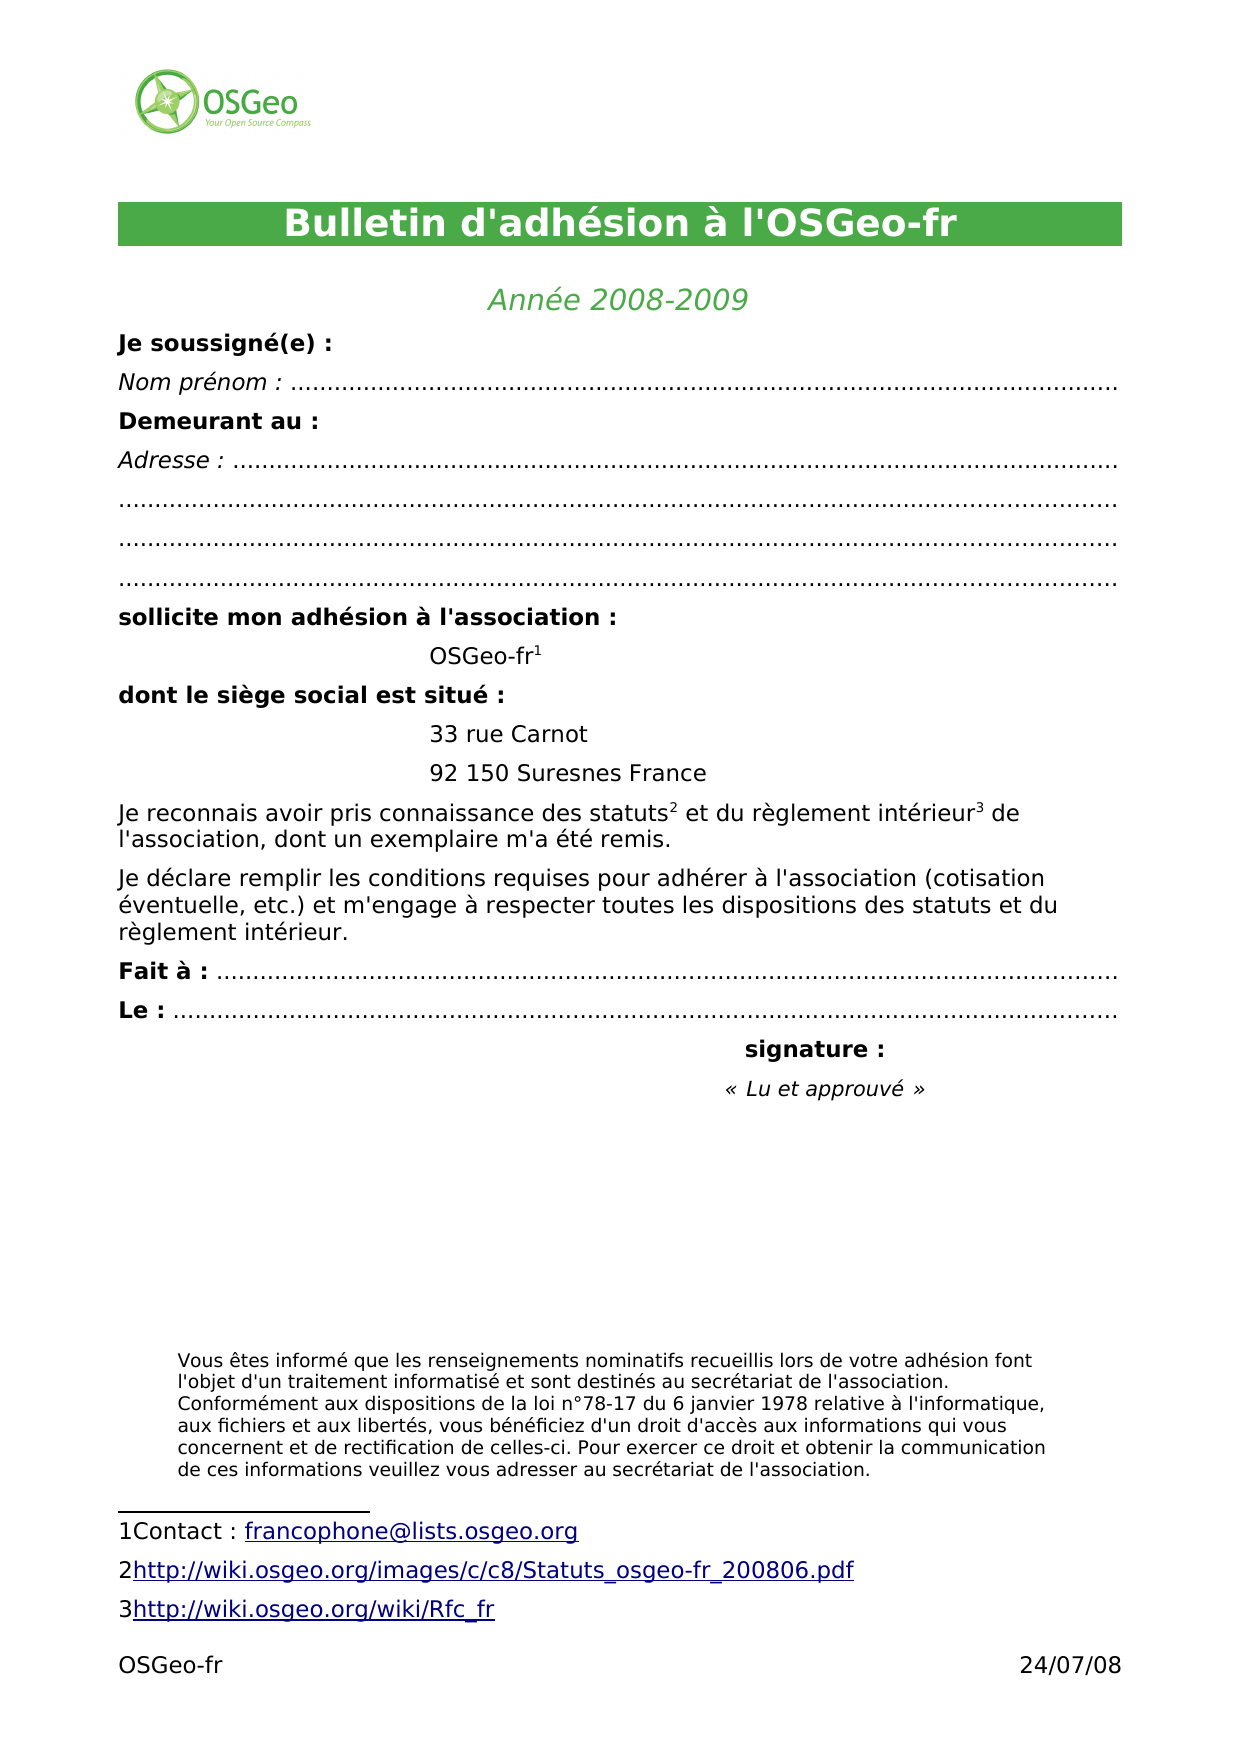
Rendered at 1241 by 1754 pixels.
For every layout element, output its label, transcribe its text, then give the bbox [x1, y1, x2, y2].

text Fait à : [118, 958, 1122, 985]
text Le : [118, 997, 1122, 1024]
text http://wiki.osgeo.org/images/c/c8/Statuts_osgeo-fr_200806.pdf [118, 1557, 1122, 1584]
text Je reconnais avoir pris connaissance des statuts et du règlement intérieur de l'association, dont un exemplaire m'a été remis. [118, 800, 1122, 853]
text http://wiki.osgeo.org/wiki/Rfc_fr [118, 1596, 1122, 1623]
text Vous êtes informé que les renseignements nominatifs recueillis lors de votre adhésion font l'objet d'un traitement informatisé et sont destinés au secrétariat de l'association. Conformément aux dispositions de la loi n°78-17 du 6 janvier 1978 relative à l'informatique, aux fichiers et aux libertés, vous bénéficiez d'un droit d'accès aux informations qui vous concernent et de rectification de celles-ci. Pour exercer ce droit et obtenir la communication de ces informations veuillez vous adresser au secrétariat de l'association. [177, 1350, 1063, 1481]
text dont le siège social est situé : [118, 682, 1122, 709]
text Adresse : [118, 447, 1122, 474]
text « Lu et approuvé » [118, 1076, 1122, 1102]
title Bulletin d'adhésion à l'OSGeo-fr [118, 202, 1122, 246]
text sollicite mon adhésion à l'association : [118, 604, 1122, 631]
text Je soussigné(e) : [118, 330, 1122, 356]
text Nom prénom : [118, 369, 1122, 396]
text Je déclare remplir les conditions requises pour adhérer à l'association (cotisation éventuelle, etc.) et m'engage à respecter toutes les dispositions des statuts et du règlement intérieur. [118, 866, 1122, 946]
text 33 rue Carnot [118, 721, 1122, 748]
text Demeurant au : [118, 408, 1122, 435]
text signature : [118, 1036, 1122, 1063]
text 92 150 Suresnes France [118, 761, 1122, 787]
text OSGeo-fr [118, 643, 1122, 670]
picture [115, 57, 322, 150]
subtitle Année 2008-2009 [118, 283, 1122, 317]
text Contact : francophone@lists.osgeo.org [118, 1518, 1122, 1544]
